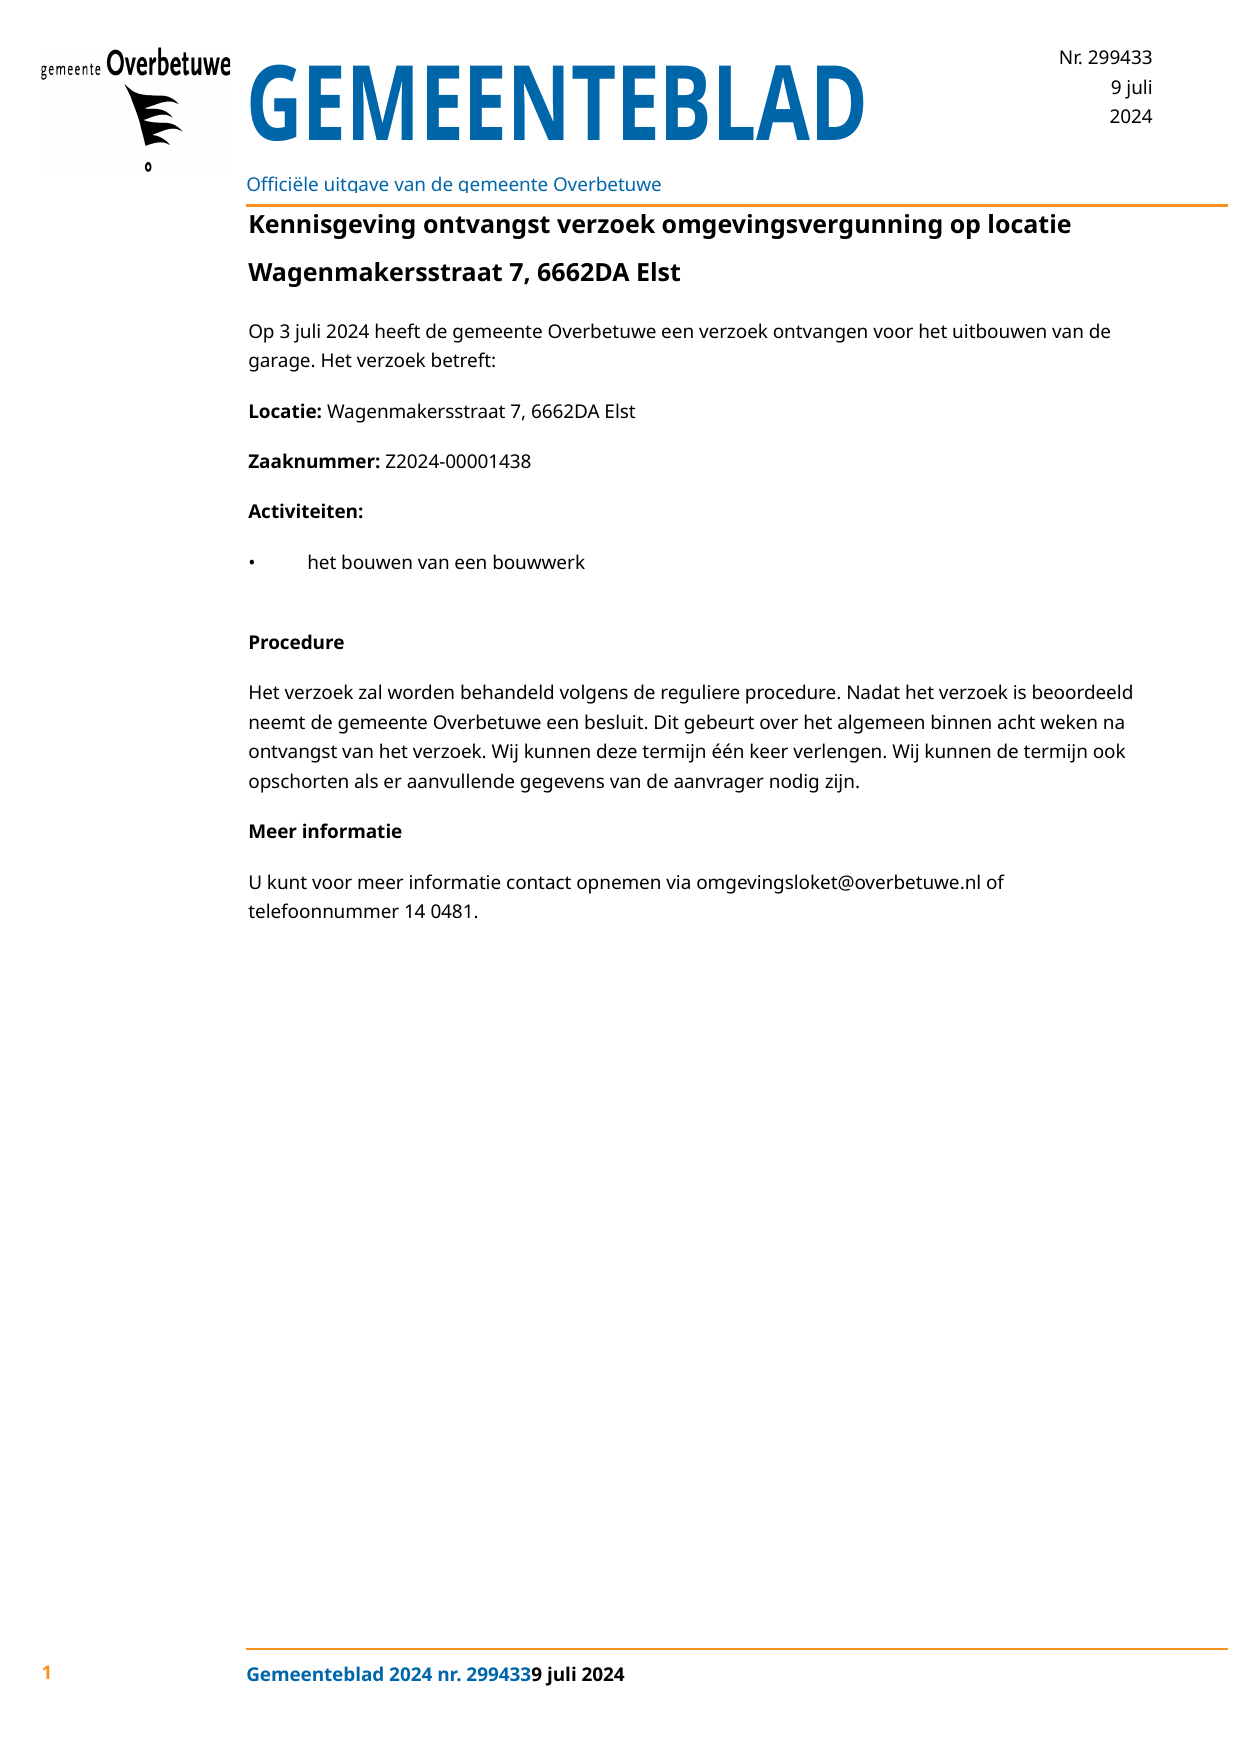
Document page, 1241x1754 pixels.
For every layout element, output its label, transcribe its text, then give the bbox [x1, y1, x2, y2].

text Kennisgeving ontvangst verzoek omgevingsvergunning op locatie Wagenmakersstraat 7, 6662DA Elst [248, 207, 1152, 288]
text Meer informatie [248, 819, 1152, 844]
text Zaaknummer: Z2024-00001438 [248, 448, 1152, 474]
text Activiteiten: [248, 499, 1152, 524]
text Op 3 juli 2024 heeft de gemeente Overbetuwe een verzoek ontvangen voor het uitbouwen van de garage. Het verzoek betreft: [248, 318, 1152, 373]
list het bouwen van een bouwwerk [248, 549, 1152, 575]
text U kunt voor meer informatie contact opnemen via omgevingsloket@overbetuwe.nl of telefoonnummer 14 0481. [248, 869, 1152, 924]
text Procedure [248, 629, 1152, 655]
picture [41, 47, 231, 172]
text Locatie: Wagenmakersstraat 7, 6662DA Elst [248, 398, 1152, 424]
text Het verzoek zal worden behandeld volgens de reguliere procedure. Nadat het verzoek is beoordeeld neemt de gemeente Overbetuwe een besluit. Dit gebeurt over het algemeen binnen acht weken na ontvangst van het verzoek. Wij kunnen deze termijn één keer verlengen. Wij kunnen de termijn ook opschorten als er aanvullende gegevens van de aanvrager nodig zijn. [248, 679, 1152, 794]
